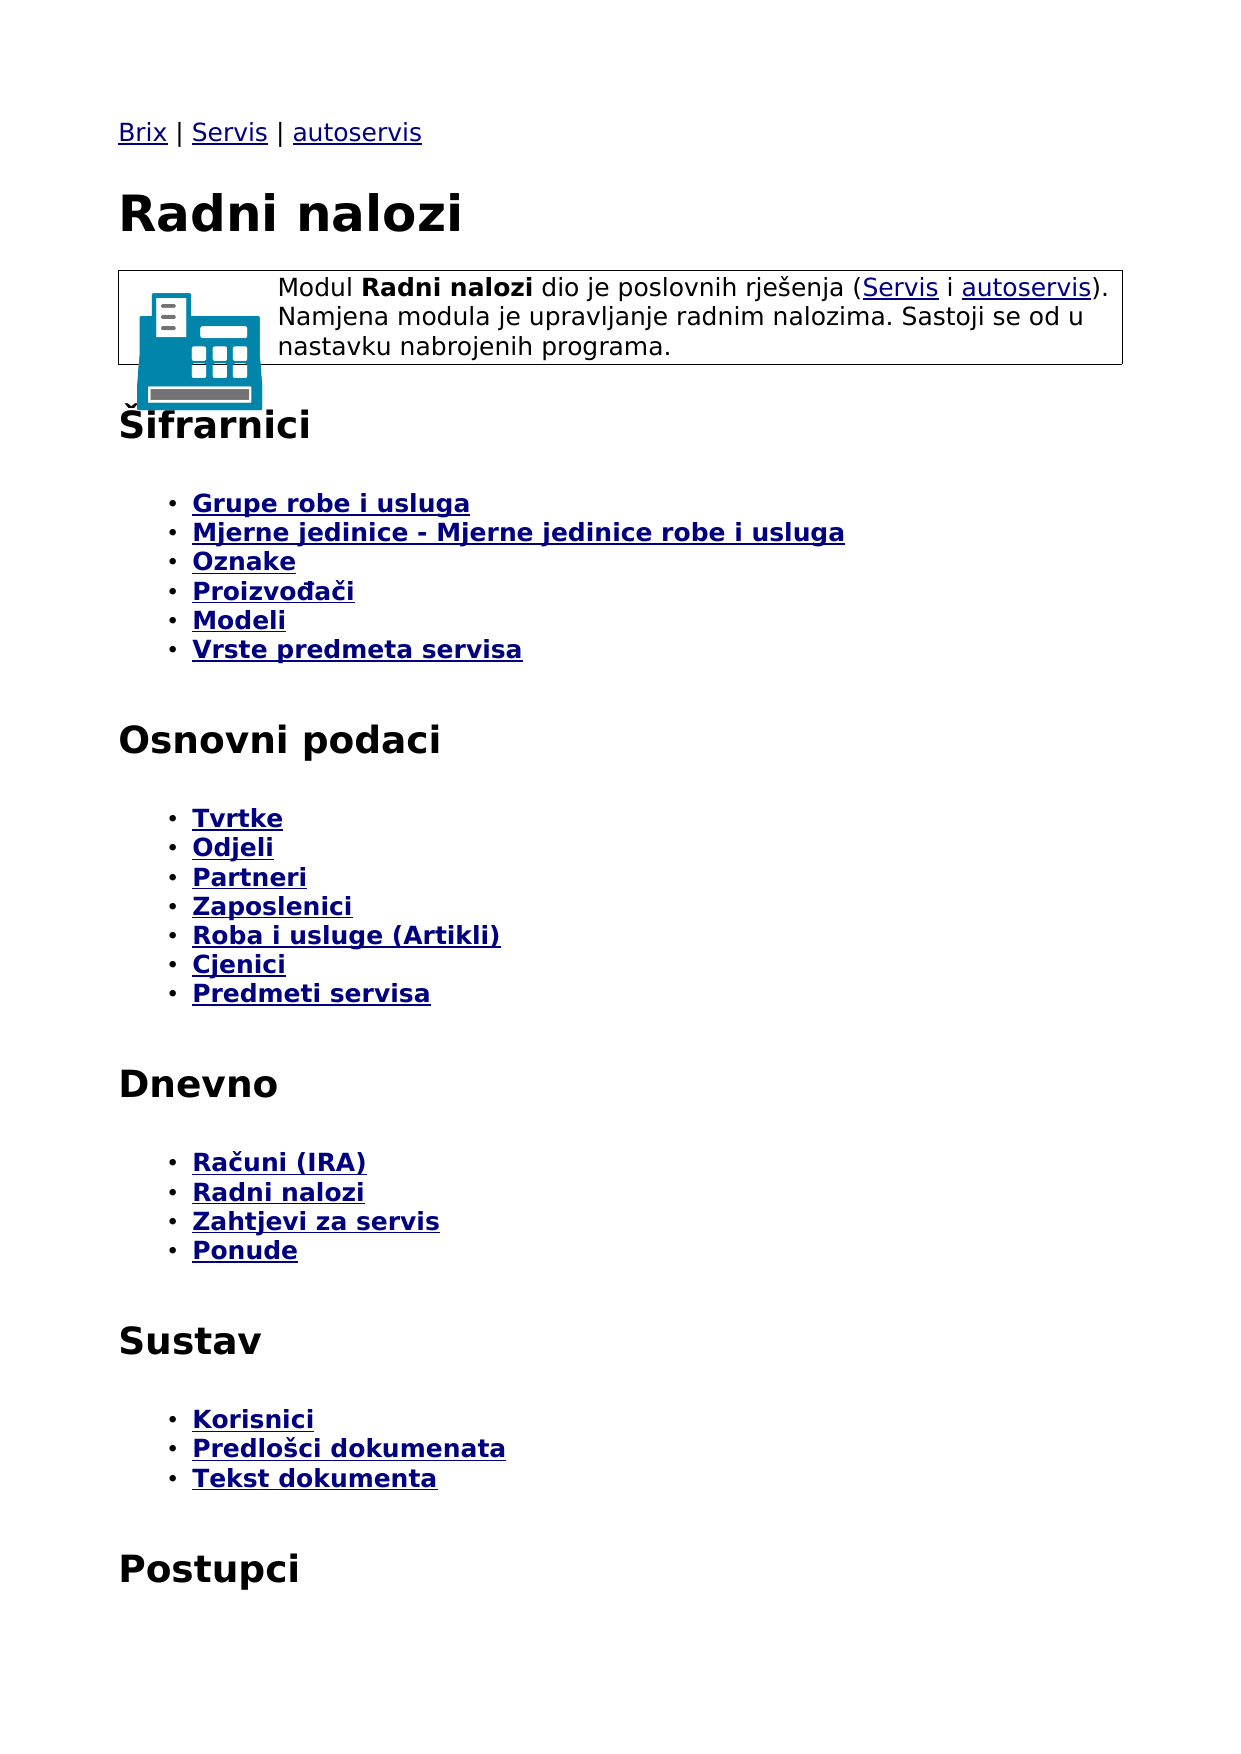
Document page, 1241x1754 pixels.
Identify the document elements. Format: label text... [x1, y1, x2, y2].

list Vrste predmeta servisa [177, 635, 1122, 664]
list Mjerne jedinice - Mjerne jedinice robe i usluga [177, 518, 1122, 548]
table_header Modul Radni nalozi dio je poslovnih rješenja (Servis i autoservis). Namjena modula je upravljanje radnim nalozima. Sastoji se od u nastavku nabrojenih programa. [119, 271, 1122, 364]
list Roba i usluge (Artikli) [177, 921, 1122, 950]
subtitle Osnovni podaci [118, 719, 1122, 762]
list Proizvođači [177, 577, 1122, 606]
subtitle Radni nalozi [118, 185, 1122, 243]
list Ponude [177, 1236, 1122, 1265]
list Cjenici [177, 950, 1122, 979]
picture [121, 273, 278, 430]
list Partneri [177, 863, 1122, 892]
list Tvrtke [177, 804, 1122, 833]
subtitle Sustav [118, 1320, 1122, 1363]
list Korisnici [177, 1405, 1122, 1434]
list Predlošci dokumenata [177, 1434, 1122, 1464]
list Modeli [177, 606, 1122, 635]
list Predmeti servisa [177, 979, 1122, 1008]
subtitle Šifrarnici [118, 404, 1122, 447]
subtitle Postupci [118, 1547, 1122, 1591]
list Računi (IRA) [177, 1149, 1122, 1178]
list Zahtjevi za servis [177, 1207, 1122, 1236]
text Brix | Servis | autoservis [118, 118, 1122, 147]
list Zaposlenici [177, 892, 1122, 921]
subtitle Dnevno [118, 1063, 1122, 1107]
list Radni nalozi [177, 1178, 1122, 1207]
list Grupe robe i usluga [177, 489, 1122, 518]
list Tekst dokumenta [177, 1464, 1122, 1493]
list Odjeli [177, 833, 1122, 863]
list Oznake [177, 548, 1122, 577]
